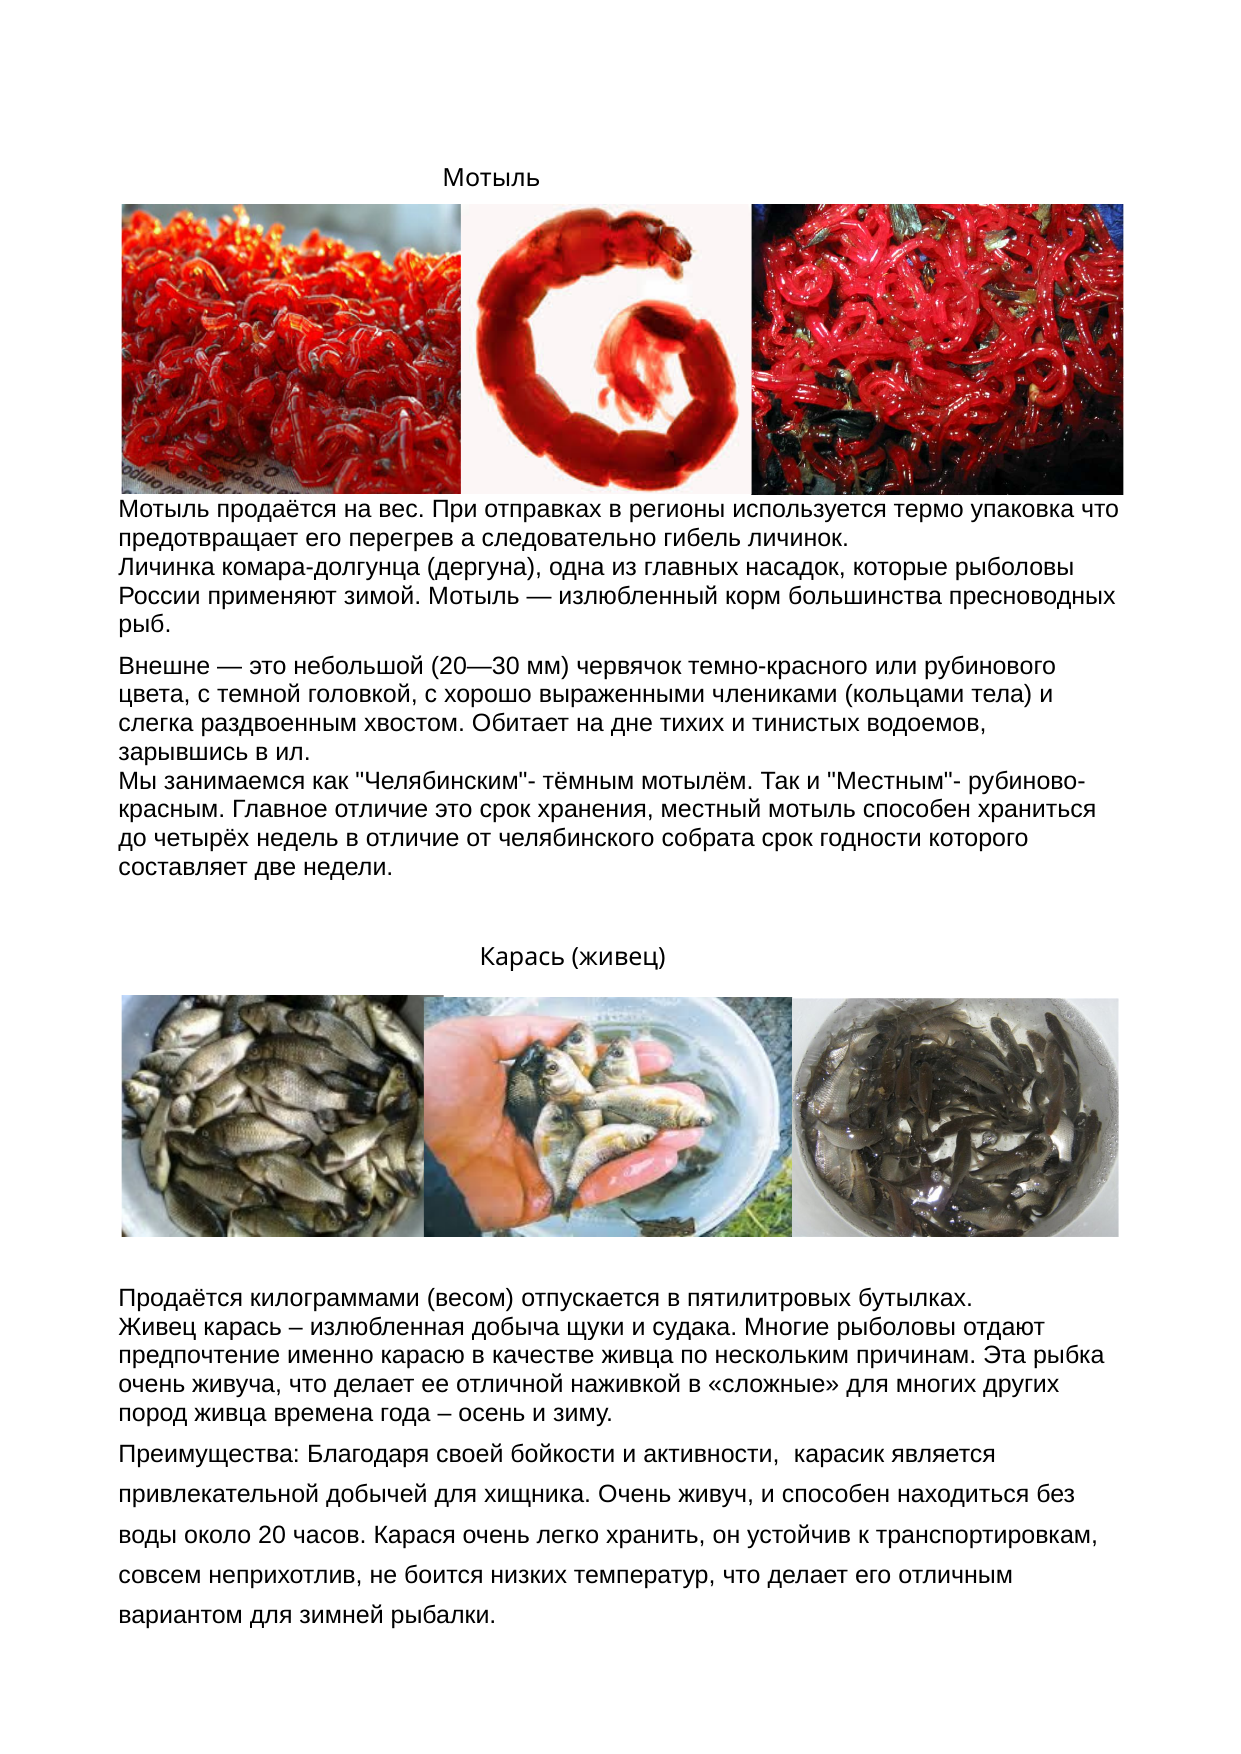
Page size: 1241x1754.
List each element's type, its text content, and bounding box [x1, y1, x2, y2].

text Мотыль Мотыль продаётся на вес. При отправках в регионы используется термо упаковка что предотвращает его перегрев а следовательно гибель личинок. Личинка комара-долгунца (дергуна), одна из главных насадок, которые рыболовы России применяют зимой. Мотыль — излюбленный корм большинства пресноводных рыб. [118, 159, 1122, 638]
picture [121, 995, 1119, 1237]
text Внешне — это небольшой (20—30 мм) червячок темно-красного или рубинового цвета, с темной головкой, с хорошо выраженными члениками (кольцами тела) и слегка раздвоенным хвостом. Обитает на дне тихих и тинистых водоемов, зарывшись в ил. Мы занимаемся как "Челябинским"- тёмным мотылём. Так и "Местным"- рубиново-красным. Главное отличие это срок хранения, местный мотыль способен храниться до четырёх недель в отличие от челябинского собрата срок годности которого составляет две недели. Карась (живец) [118, 651, 1122, 972]
picture [121, 204, 1124, 495]
text Продаётся килограммами (весом) отпускается в пятилитровых бутылках. Живец карась – излюбленная добыча щуки и судака. Многие рыболовы отдают предпочтение именно карасю в качестве живца по нескольким причинам. Эта рыбка очень живуча, что делает ее отличной наживкой в «сложные» для многих других пород живца времена года – осень и зиму. [118, 1283, 1122, 1427]
text Преимущества: Благодаря своей бойкости и активности, карасик является привлекательной добычей для хищника. Очень живуч, и способен находиться без воды около 20 часов. Карася очень легко хранить, он устойчив к транспортировкам, совсем неприхотлив, не боится низких температур, что делает его отличным вариантом для зимней рыбалки. [118, 1439, 1122, 1629]
